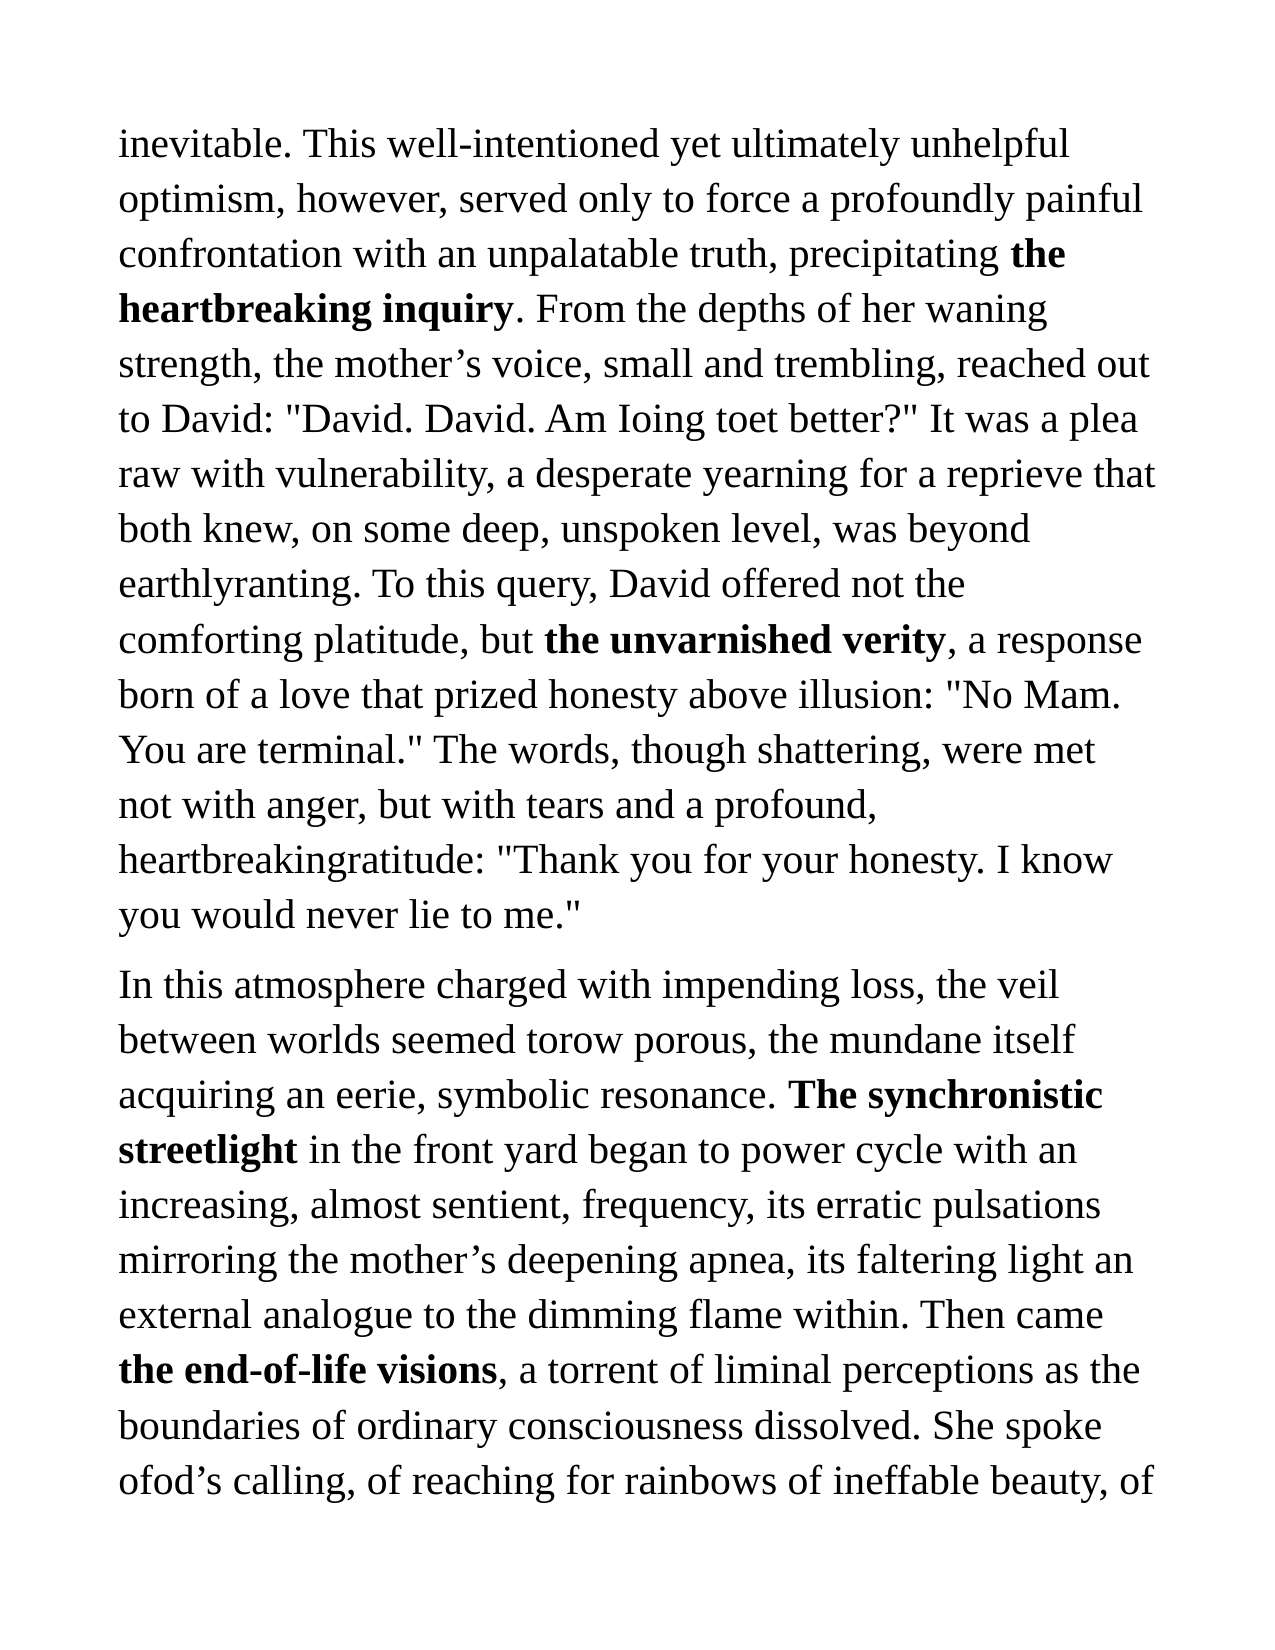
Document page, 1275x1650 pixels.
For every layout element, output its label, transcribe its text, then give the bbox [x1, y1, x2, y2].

text inevitable. This well-intentioned yet ultimately unhelpful optimism, however, served only to force a profoundly painful confrontation with an unpalatable truth, precipitating the heartbreaking inquiry. From the depths of her waning strength, the mother’s voice, small and trembling, reached out to David: "David. David. Am Ioing toet better?" It was a plea raw with vulnerability, a desperate yearning for a reprieve that both knew, on some deep, unspoken level, was beyond earthlyranting. To this query, David offered not the comforting platitude, but the unvarnished verity, a response born of a love that prized honesty above illusion: "No Mam. You are terminal." The words, though shattering, were met not with anger, but with tears and a profound, heartbreakingratitude: "Thank you for your honesty. I know you would never lie to me." [118, 118, 1157, 937]
text In this atmosphere charged with impending loss, the veil between worlds seemed torow porous, the mundane itself acquiring an eerie, symbolic resonance. The synchronistic streetlight in the front yard began to power cycle with an increasing, almost sentient, frequency, its erratic pulsations mirroring the mother’s deepening apnea, its faltering light an external analogue to the dimming flame within. Then came the end-of-life visions, a torrent of liminal perceptions as the boundaries of ordinary consciousness dissolved. She spoke ofod’s calling, of reaching for rainbows of ineffable beauty, of [118, 959, 1157, 1503]
